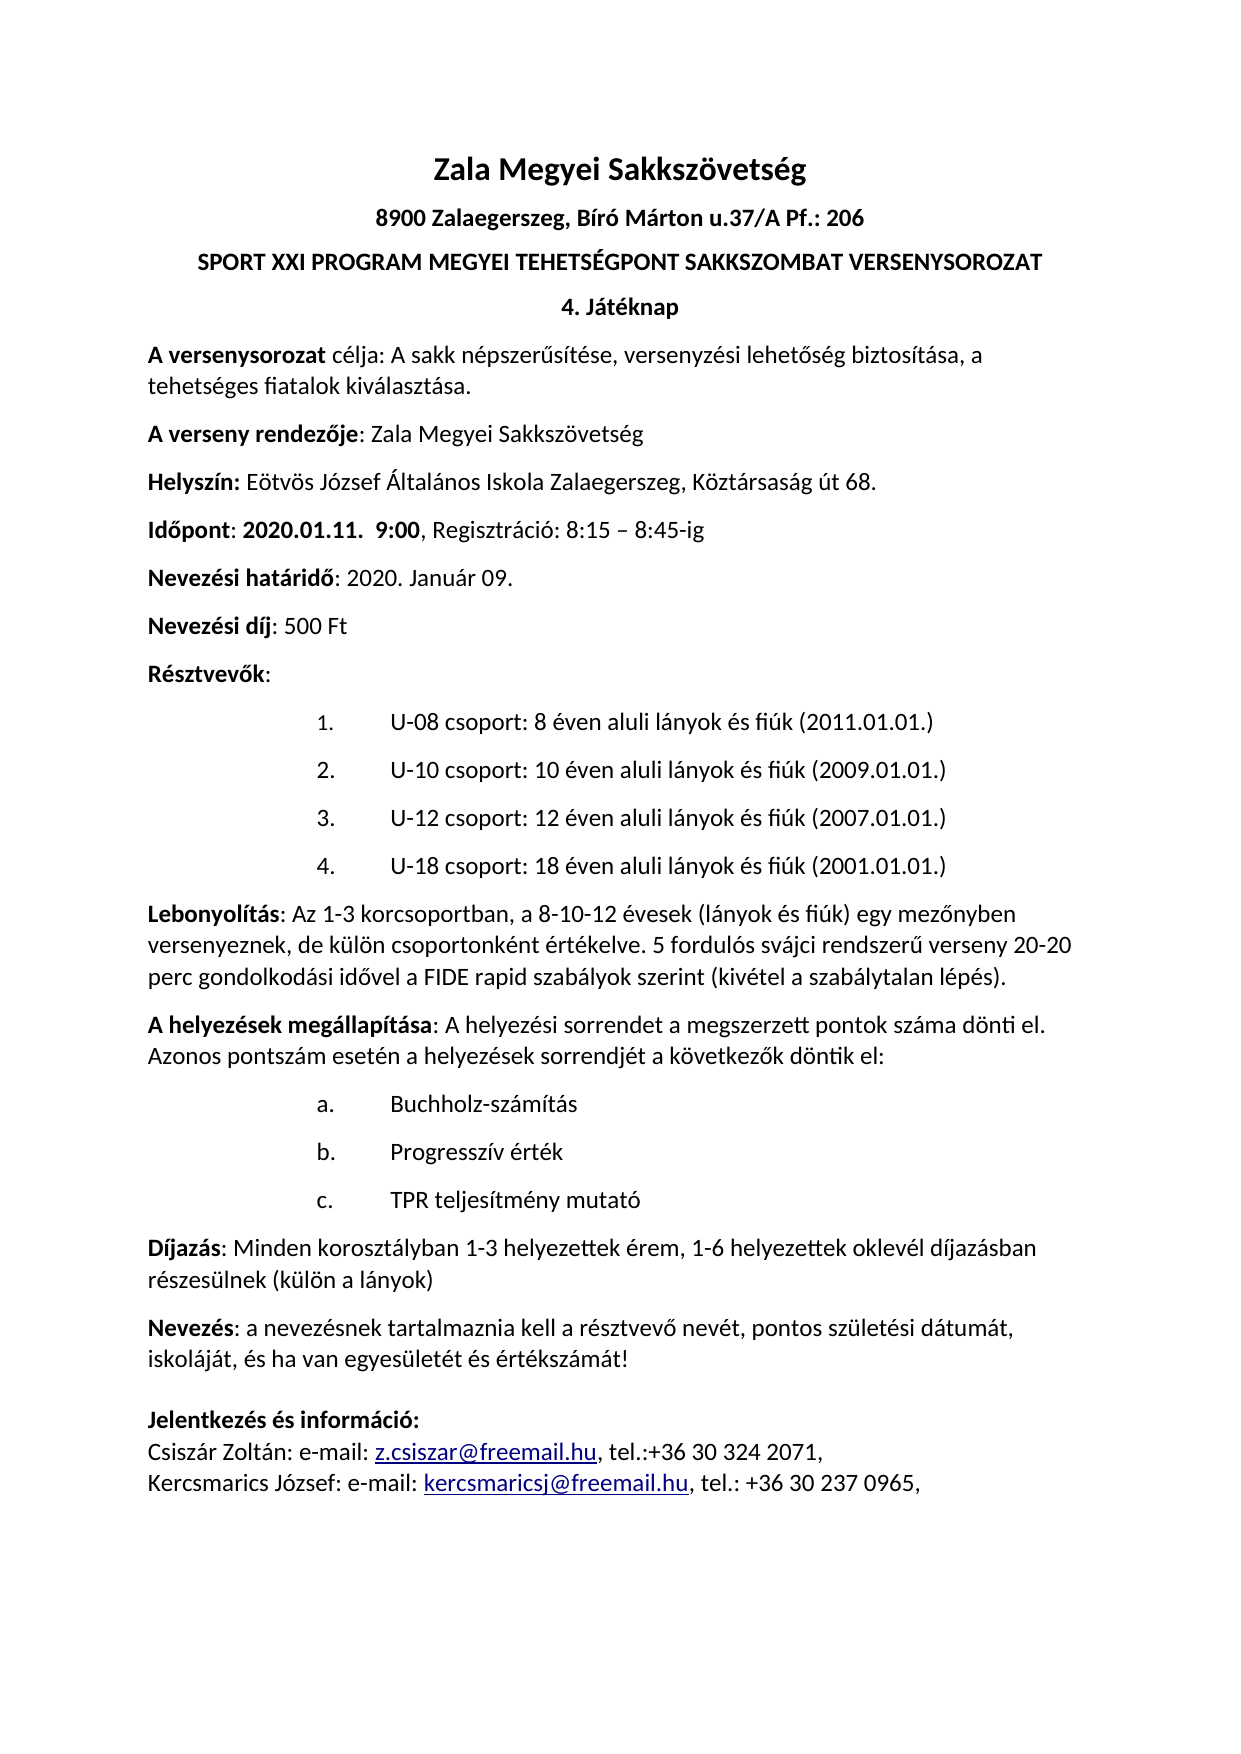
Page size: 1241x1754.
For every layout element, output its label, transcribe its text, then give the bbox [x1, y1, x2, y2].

text A versenysorozat célja: A sakk népszerűsítése, versenyzési lehetőség biztosítása, a tehetséges fiatalok kiválasztása. [148, 339, 1093, 401]
list U-18 csoport: 18 éven aluli lányok és fiúk (2001.01.01.) [316, 850, 1093, 881]
text Nevezés: a nevezésnek tartalmaznia kell a résztvevő nevét, pontos születési dátumát, iskoláját, és ha van egyesületét és értékszámát! [148, 1312, 1093, 1374]
text Időpont: 2020.01.11. 9:00, Regisztráció: 8:15 – 8:45-ig [148, 514, 1093, 545]
text Résztvevők: [148, 658, 1093, 689]
list U-12 csoport: 12 éven aluli lányok és fiúk (2007.01.01.) [316, 802, 1093, 833]
text 4. Játéknap [148, 291, 1093, 321]
text Díjazás: Minden korosztályban 1-3 helyezettek érem, 1-6 helyezettek oklevél díjazásban részesülnek (külön a lányok) [148, 1232, 1093, 1294]
list Buchholz-számítás [316, 1088, 1093, 1119]
list U-10 csoport: 10 éven aluli lányok és fiúk (2009.01.01.) [316, 754, 1093, 785]
text Zala Megyei Sakkszövetség [148, 148, 1093, 188]
text 8900 Zalaegerszeg, Bíró Márton u.37/A Pf.: 206 [148, 202, 1093, 233]
text Nevezési határidő: 2020. Január 09. [148, 562, 1093, 593]
text Jelentkezés és információ: [148, 1404, 1093, 1435]
text SPORT XXI PROGRAM MEGYEI TEHETSÉGPONT SAKKSZOMBAT VERSENYSOROZAT [148, 247, 1093, 277]
text A helyezések megállapítása: A helyezési sorrendet a megszerzett pontok száma dönti el. Azonos pontszám esetén a helyezések sorrendjét a következők döntik el: [148, 1009, 1093, 1071]
list Progresszív érték [316, 1136, 1093, 1167]
text A verseny rendezője: Zala Megyei Sakkszövetség [148, 418, 1093, 449]
text Csiszár Zoltán: e-mail: z.csiszar@freemail.hu, tel.:+36 30 324 2071, [148, 1436, 1093, 1466]
list U-08 csoport: 8 éven aluli lányok és fiúk (2011.01.01.) [316, 706, 1093, 737]
text Nevezési díj: 500 Ft [148, 610, 1093, 641]
list TPR teljesítmény mutató [316, 1184, 1093, 1215]
text Kercsmarics József: e-mail: kercsmaricsj@freemail.hu, tel.: +36 30 237 0965, [148, 1468, 1093, 1498]
text Helyszín: Eötvös József Általános Iskola Zalaegerszeg, Köztársaság út 68. [148, 466, 1093, 497]
text Lebonyolítás: Az 1-3 korcsoportban, a 8-10-12 évesek (lányok és fiúk) egy mezőnyben versenyeznek, de külön csoportonként értékelve. 5 fordulós svájci rendszerű verseny 20-20 perc gondolkodási idővel a FIDE rapid szabályok szerint (kivétel a szabálytalan lépés). [148, 898, 1093, 992]
